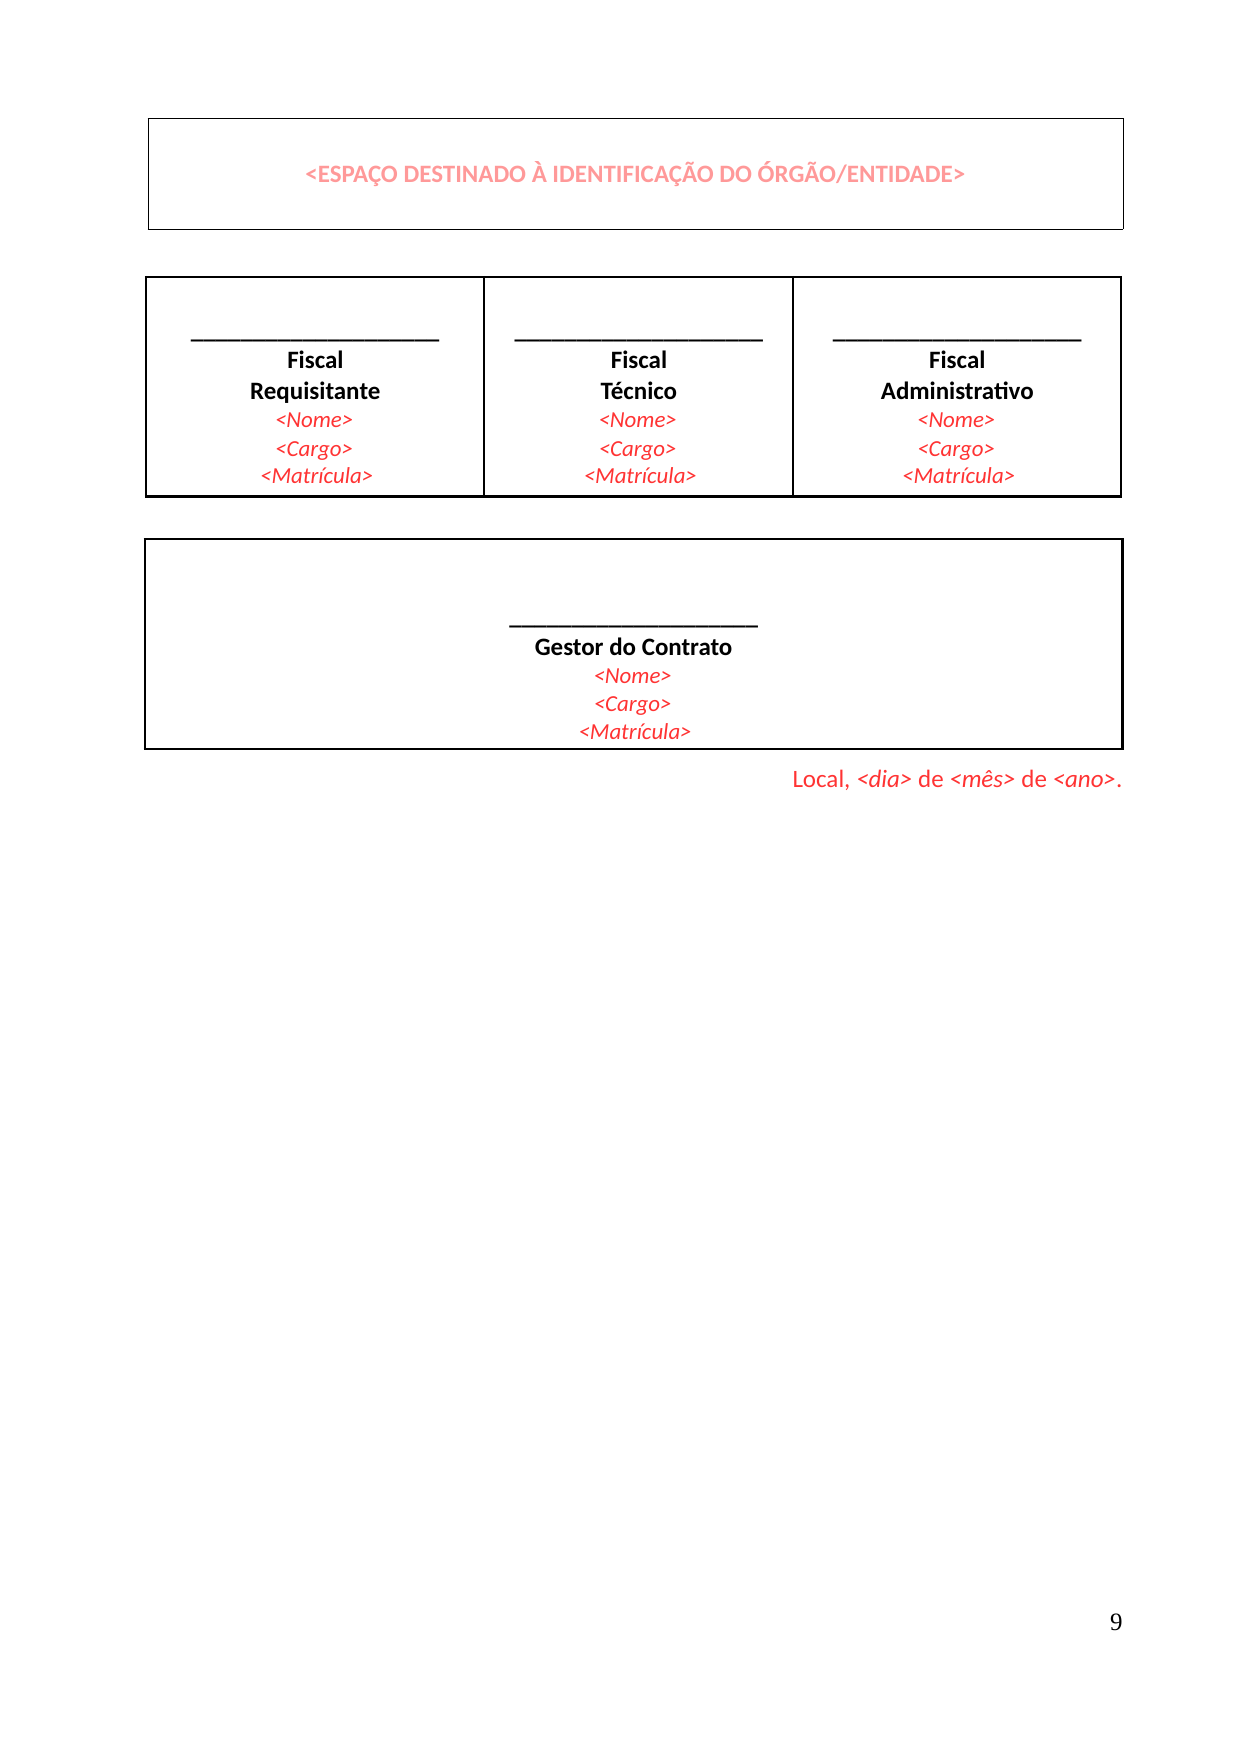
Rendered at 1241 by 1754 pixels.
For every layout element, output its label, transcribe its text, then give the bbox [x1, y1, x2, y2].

text Local, <dia> de <mês> de <ano>. [185, 763, 1122, 793]
table_header ____________________ Fiscal Administrativo <Nome> <Cargo> <Matrícula> [794, 278, 1120, 495]
table_header ____________________ Fiscal Técnico <Nome> <Cargo> <Matrícula> [485, 278, 792, 495]
table_header ____________________ Fiscal Requisitante <Nome> <Cargo> <Matrícula> [147, 278, 483, 495]
table_header ____________________ Gestor do Contrato <Nome> <Cargo> <Matrícula> [146, 540, 1121, 748]
